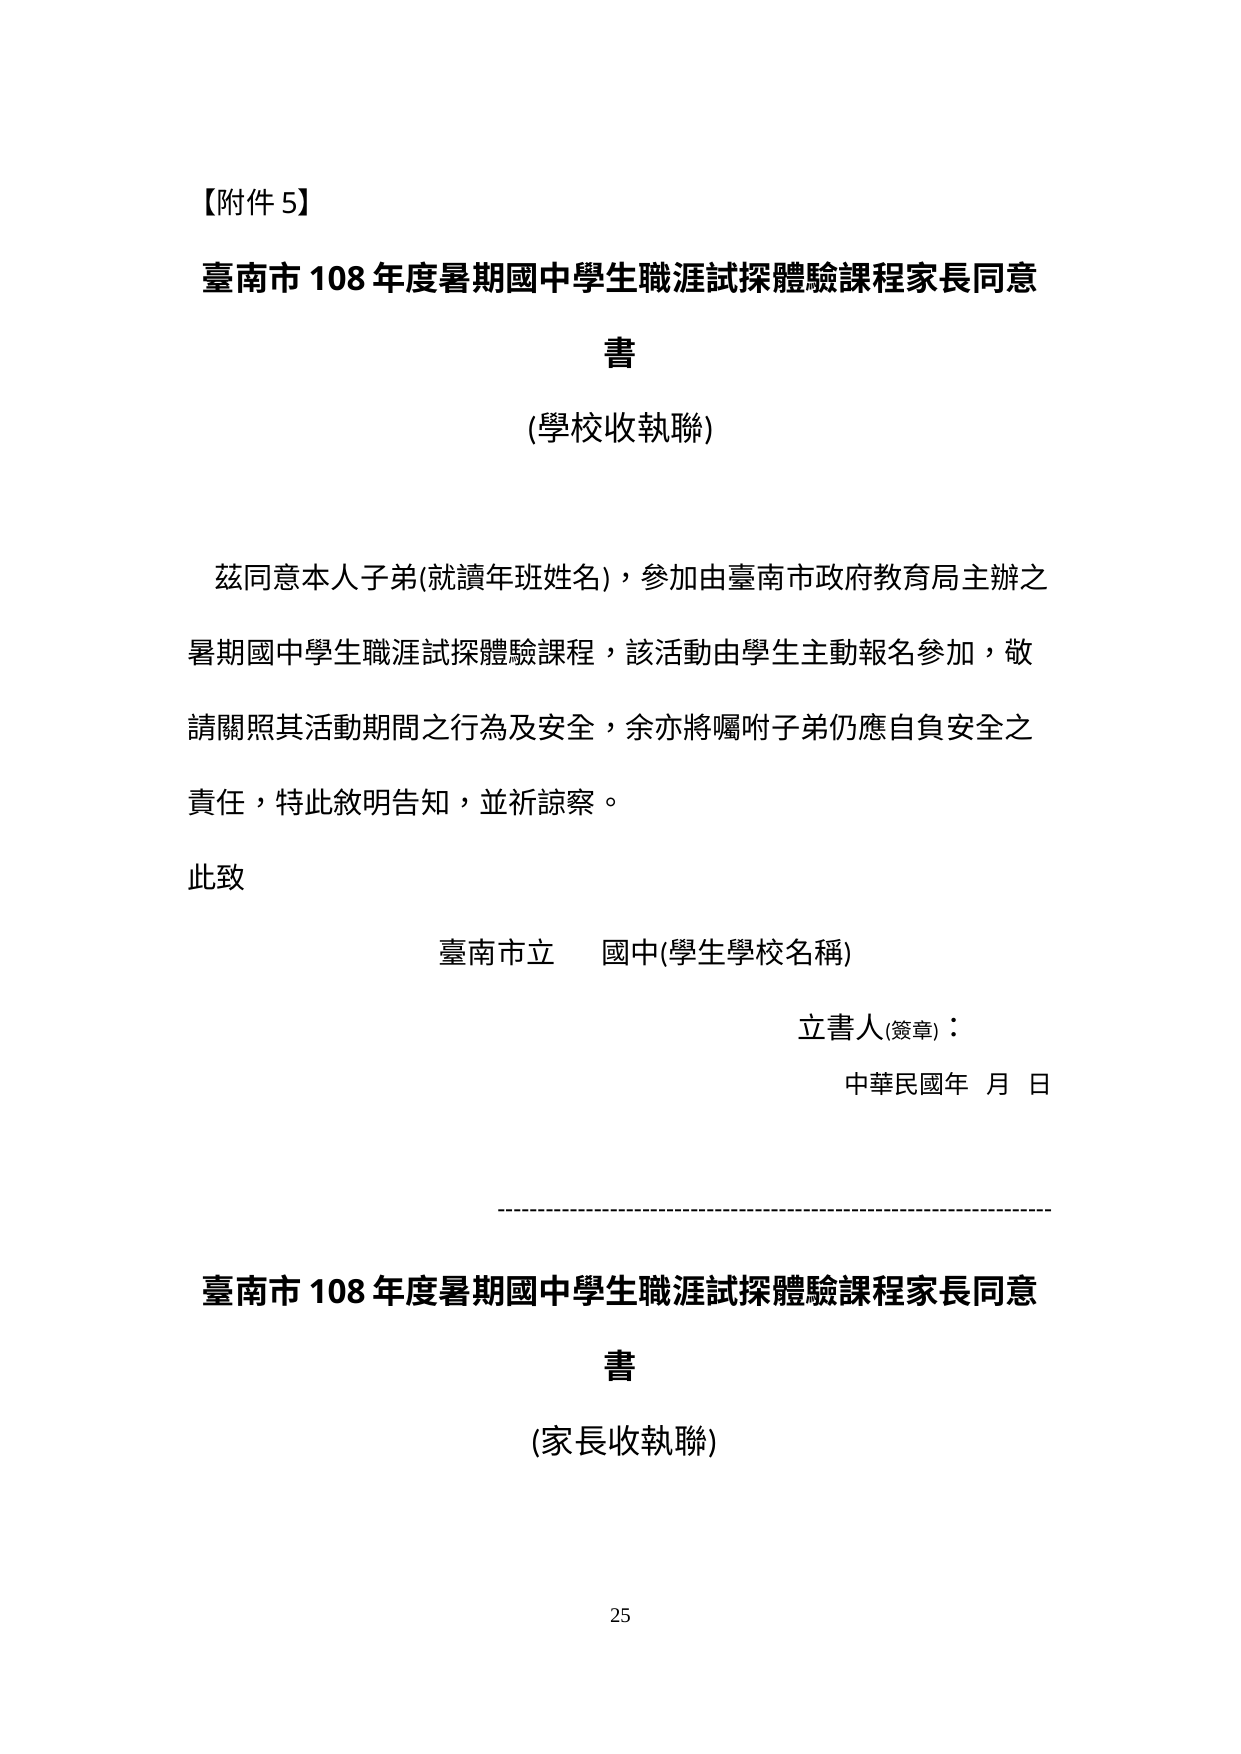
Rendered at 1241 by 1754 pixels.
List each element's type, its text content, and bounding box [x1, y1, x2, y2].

text 【附件5】 [187, 164, 1053, 239]
text 臺南市108年度暑期國中學生職涯試探體驗課程家長同意書 [187, 239, 1053, 389]
text 臺南市108年度暑期國中學生職涯試探體驗課程家長同意書 [187, 1251, 1053, 1401]
text 臺南市立 國中(學生學校名稱) [237, 914, 1053, 989]
text 茲同意本人子弟(就讀年班姓名)，參加由臺南市政府教育局主辦之暑期國中學生職涯試探體驗課程，該活動由學生主動報名參加，敬請關照其活動期間之行為及安全，余亦將囑咐子弟仍應自負安全之責任，特此敘明告知，並祈諒察。 [187, 539, 1053, 839]
text (學校收執聯) [187, 389, 1053, 464]
text 立書人(簽章)： [187, 989, 1053, 1064]
text 此致 [187, 839, 1053, 914]
text 中華民國年 月 日 [187, 1064, 1053, 1101]
text --------------------------------------------------------------------- [187, 1189, 1053, 1226]
text (家長收執聯) [187, 1401, 1053, 1476]
